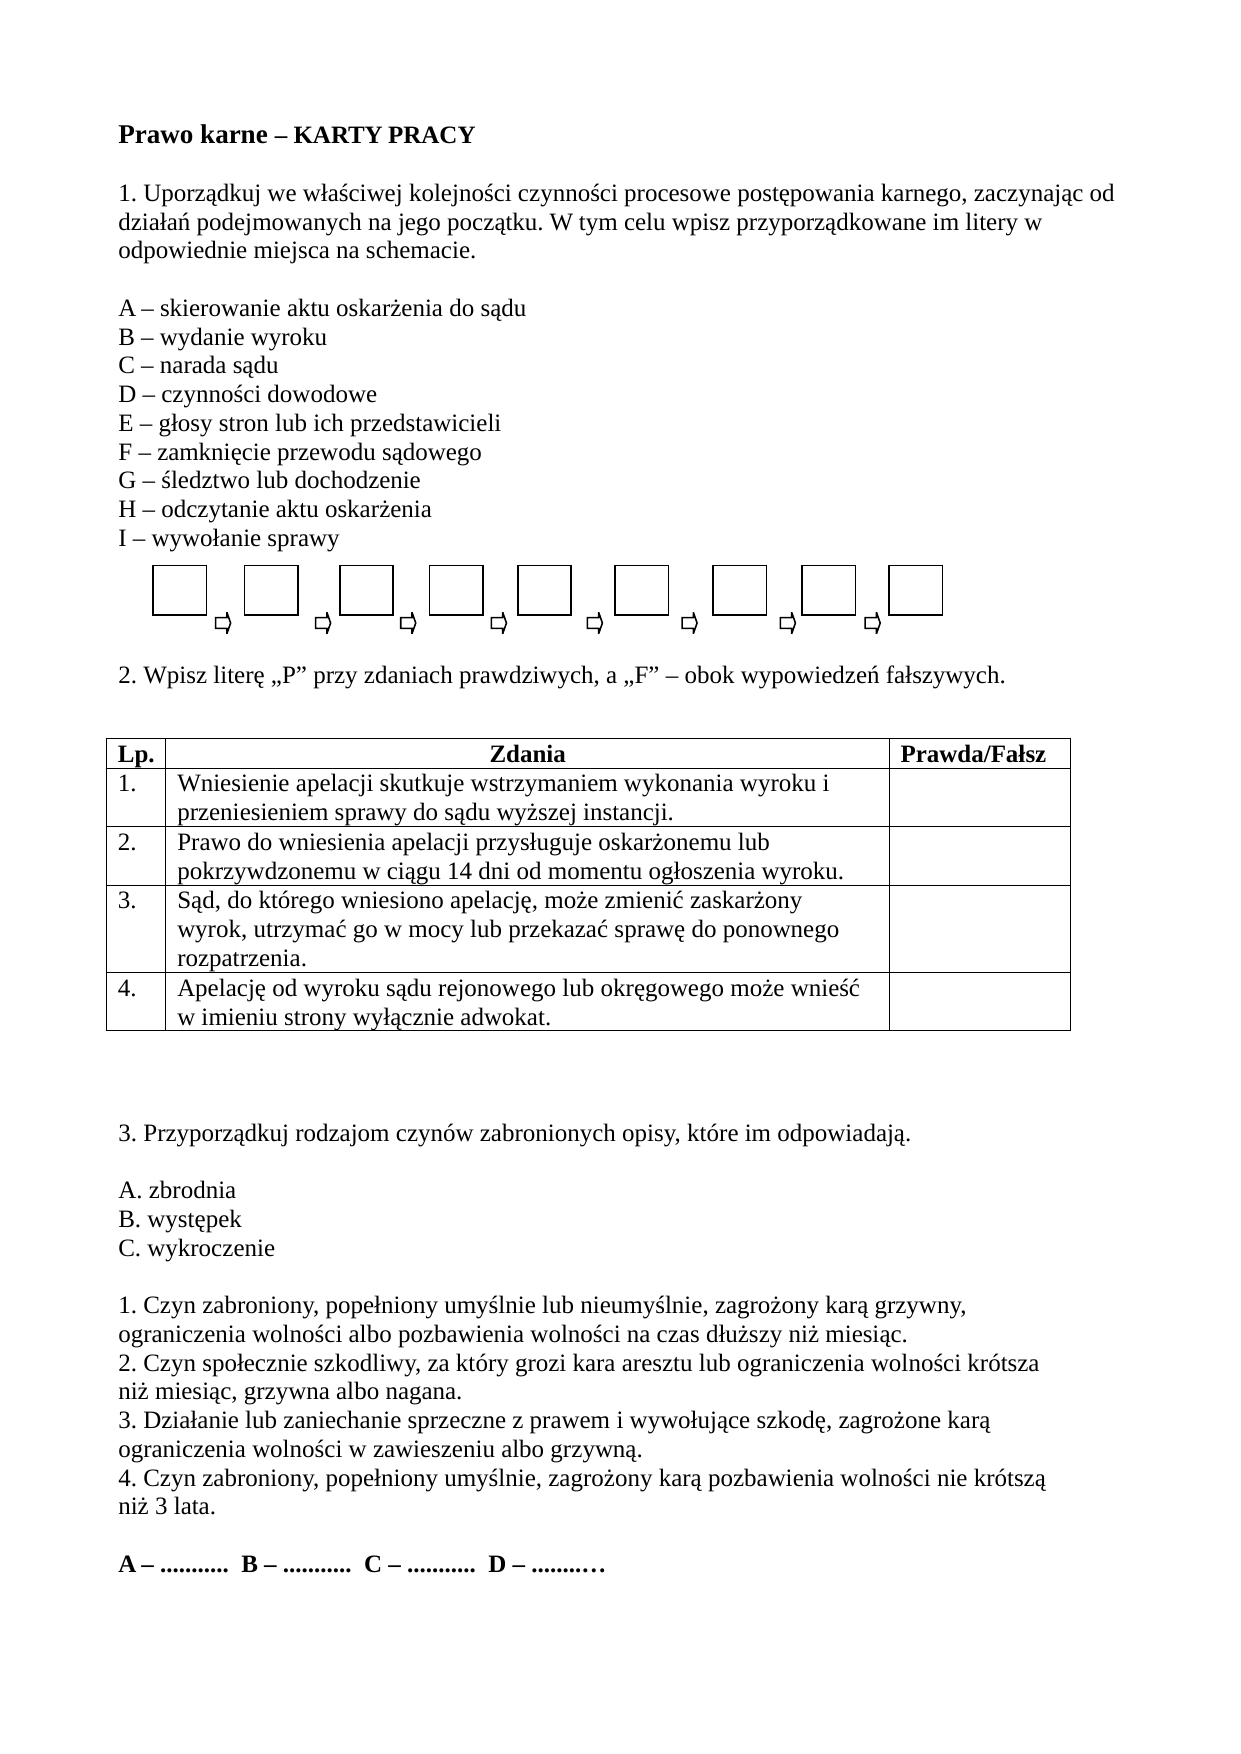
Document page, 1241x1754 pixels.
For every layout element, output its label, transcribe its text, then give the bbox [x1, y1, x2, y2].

text 1. Uporządkuj we właściwej kolejności czynności procesowe postępowania karnego, zaczynając od działań podejmowanych na jego początku. W tym celu wpisz przyporządkowane im litery w odpowiednie miejsca na schemacie. [118, 178, 1122, 264]
table_cell [890, 973, 1070, 1030]
table_cell Apelację od wyroku sądu rejonowego lub okręgowego może wnieść w imieniu strony wyłącznie adwokat. [166, 973, 889, 1030]
text 1. Czyn zabroniony, popełniony umyślnie lub nieumyślnie, zagrożony karą grzywny, ograniczenia wolności albo pozbawienia wolności na czas dłuższy niż miesiąc. [118, 1290, 1047, 1348]
text 2. Czyn społecznie szkodliwy, za który grozi kara aresztu lub ograniczenia wolności krótsza niż miesiąc, grzywna albo nagana. [118, 1348, 1047, 1405]
text A – skierowanie aktu oskarżenia do sądu [118, 293, 1122, 322]
text 4. Czyn zabroniony, popełniony umyślnie, zagrożony karą pozbawienia wolności nie krótszą niż 3 lata. [118, 1463, 1047, 1520]
text B – wydanie wyroku [118, 322, 1122, 351]
text E – głosy stron lub ich przedstawicieli [118, 408, 1122, 437]
text B. występek [118, 1204, 1047, 1233]
text C – narada sądu [118, 351, 1122, 379]
table_cell 4. [107, 973, 165, 1030]
table_cell Wniesienie apelacji skutkuje wstrzymaniem wykonania wyroku i przeniesieniem sprawy do sądu wyższej instancji. [166, 769, 889, 826]
text A. zbrodnia [118, 1175, 1047, 1204]
text C. wykroczenie [118, 1233, 1047, 1261]
table_header Prawda/Fałsz [890, 739, 1070, 767]
text F – zamknięcie przewodu sądowego [118, 437, 1122, 466]
text I – wywołanie sprawy [118, 523, 1122, 552]
text 2. Wpisz literę „P” przy zdaniach prawdziwych, a „F” – obok wypowiedzeń fałszywych. [118, 667, 1122, 688]
table_cell 2. [107, 827, 165, 884]
table_cell Prawo do wniesienia apelacji przysługuje oskarżonemu lub pokrzywdzonemu w ciągu 14 dni od momentu ogłoszenia wyroku. [166, 827, 889, 884]
text 3. Działanie lub zaniechanie sprzeczne z prawem i wywołujące szkodę, zagrożone karą ograniczenia wolności w zawieszeniu albo grzywną. [118, 1405, 1047, 1463]
table_header Lp. [107, 739, 165, 767]
table_cell [890, 827, 1070, 884]
text D – czynności dowodowe [118, 379, 1122, 408]
table_cell Sąd, do którego wniesiono apelację, może zmienić zaskarżony wyrok, utrzymać go w mocy lub przekazać sprawę do ponownego rozpatrzenia. [166, 886, 889, 972]
text 3. Przyporządkuj rodzajom czynów zabronionych opisy, które im odpowiadają. [118, 1118, 1047, 1146]
table_cell 1. [107, 769, 165, 826]
text Prawo karne – KARTY PRACY [118, 118, 1122, 149]
table_cell [890, 886, 1070, 972]
text H – odczytanie aktu oskarżenia [118, 494, 1122, 523]
table_header Zdania [166, 739, 889, 767]
table_cell 3. [107, 886, 165, 972]
text A – ........... B – ........... C – ........... D – ........… [118, 1549, 1047, 1578]
table_cell [890, 769, 1070, 826]
text G – śledztwo lub dochodzenie [118, 466, 1122, 494]
